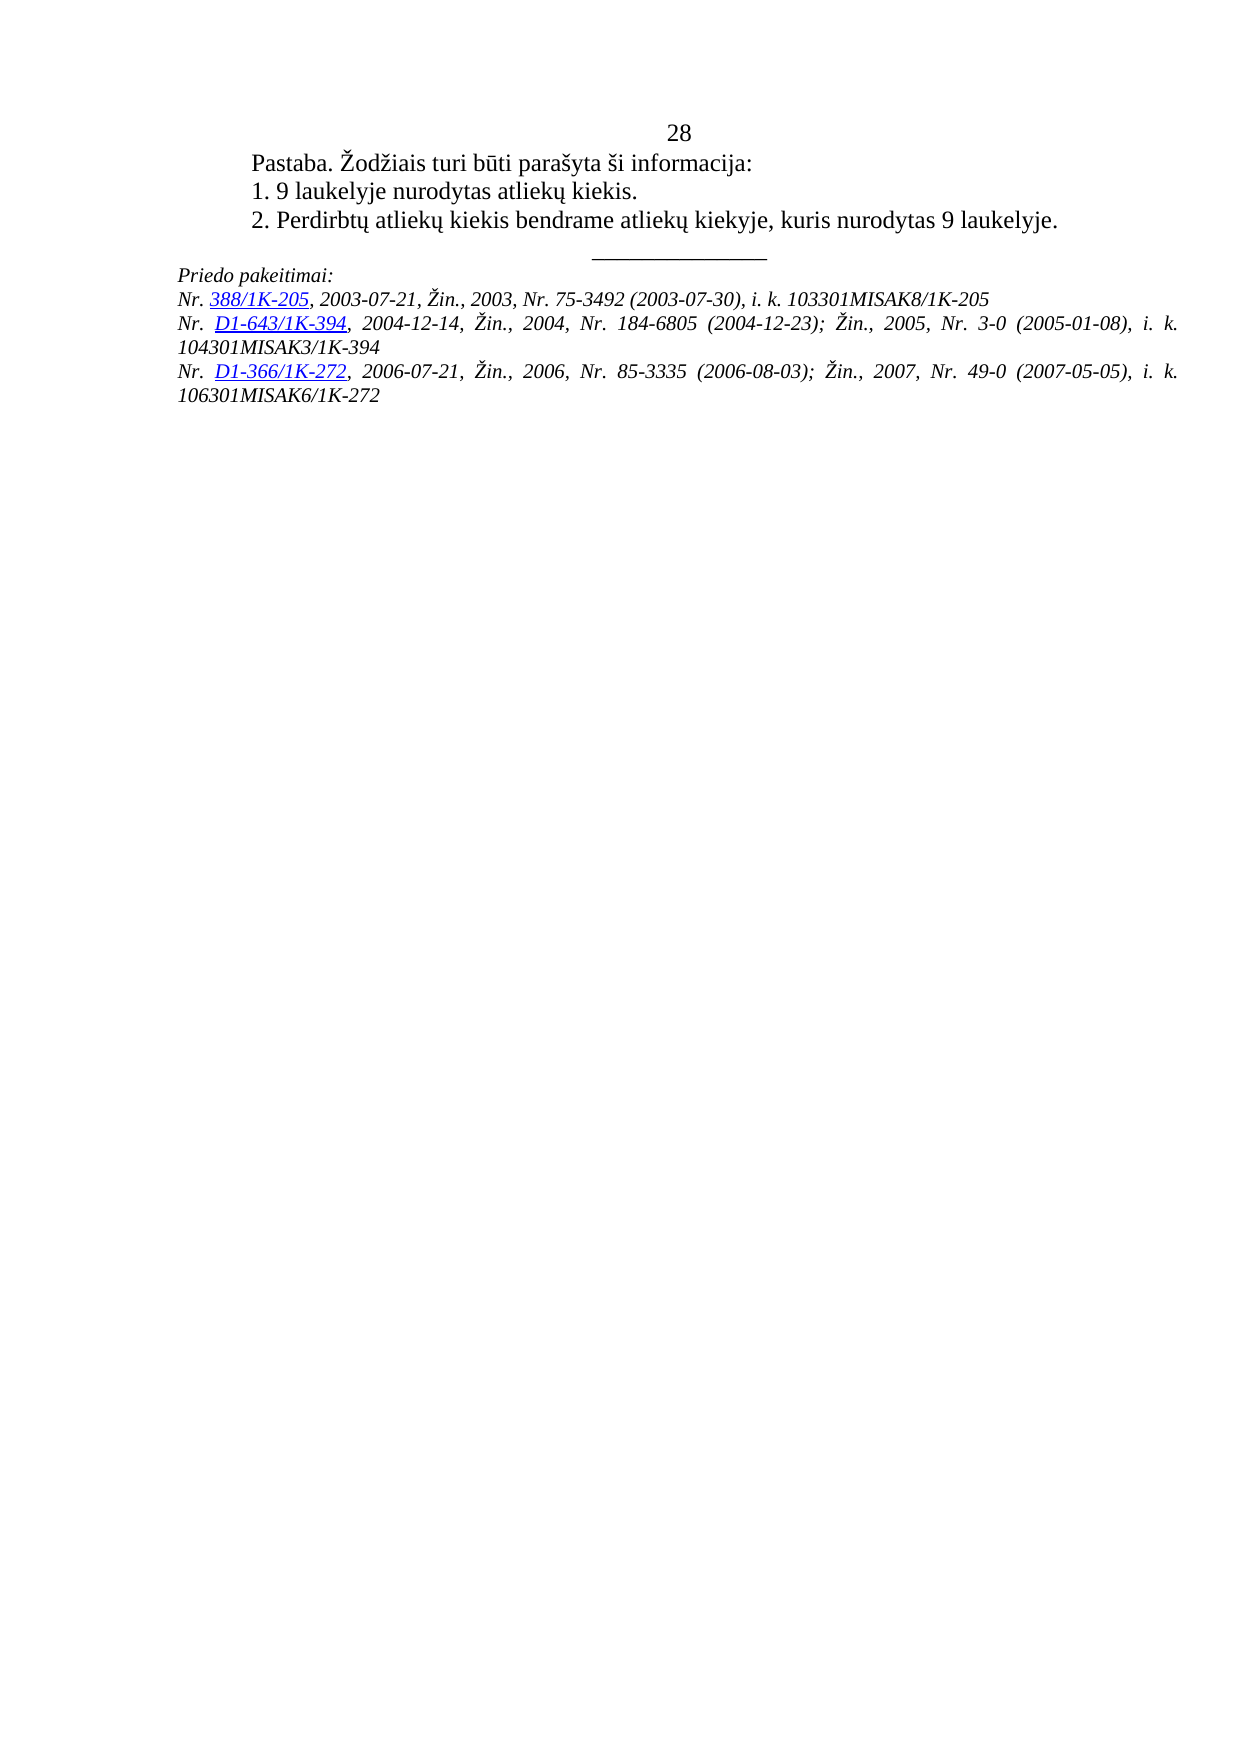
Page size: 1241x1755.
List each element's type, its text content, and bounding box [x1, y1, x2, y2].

text Nr. D1-643/1K-394, 2004-12-14, Žin., 2004, Nr. 184-6805 (2004-12-23); Žin., 2005, Nr. 3-0 (2005-01-08), i. k. 104301MISAK3/1K-394 [177, 311, 1181, 359]
text 2. Perdirbtų atliekų kiekis bendrame atliekų kiekyje, kuris nurodytas 9 laukelyje. [177, 205, 1181, 234]
text Nr. 388/1K-205, 2003-07-21, Žin., 2003, Nr. 75-3492 (2003-07-30), i. k. 103301MISAK8/1K-205 [177, 287, 1181, 311]
text ______________ [177, 234, 1181, 263]
text Pastaba. Žodžiais turi būti parašyta ši informacija: [177, 148, 1181, 176]
text 1. 9 laukelyje nurodytas atliekų kiekis. [177, 176, 1181, 205]
text Nr. D1-366/1K-272, 2006-07-21, Žin., 2006, Nr. 85-3335 (2006-08-03); Žin., 2007, Nr. 49-0 (2007-05-05), i. k. 106301MISAK6/1K-272 [177, 359, 1181, 407]
text Priedo pakeitimai: [177, 263, 1181, 287]
